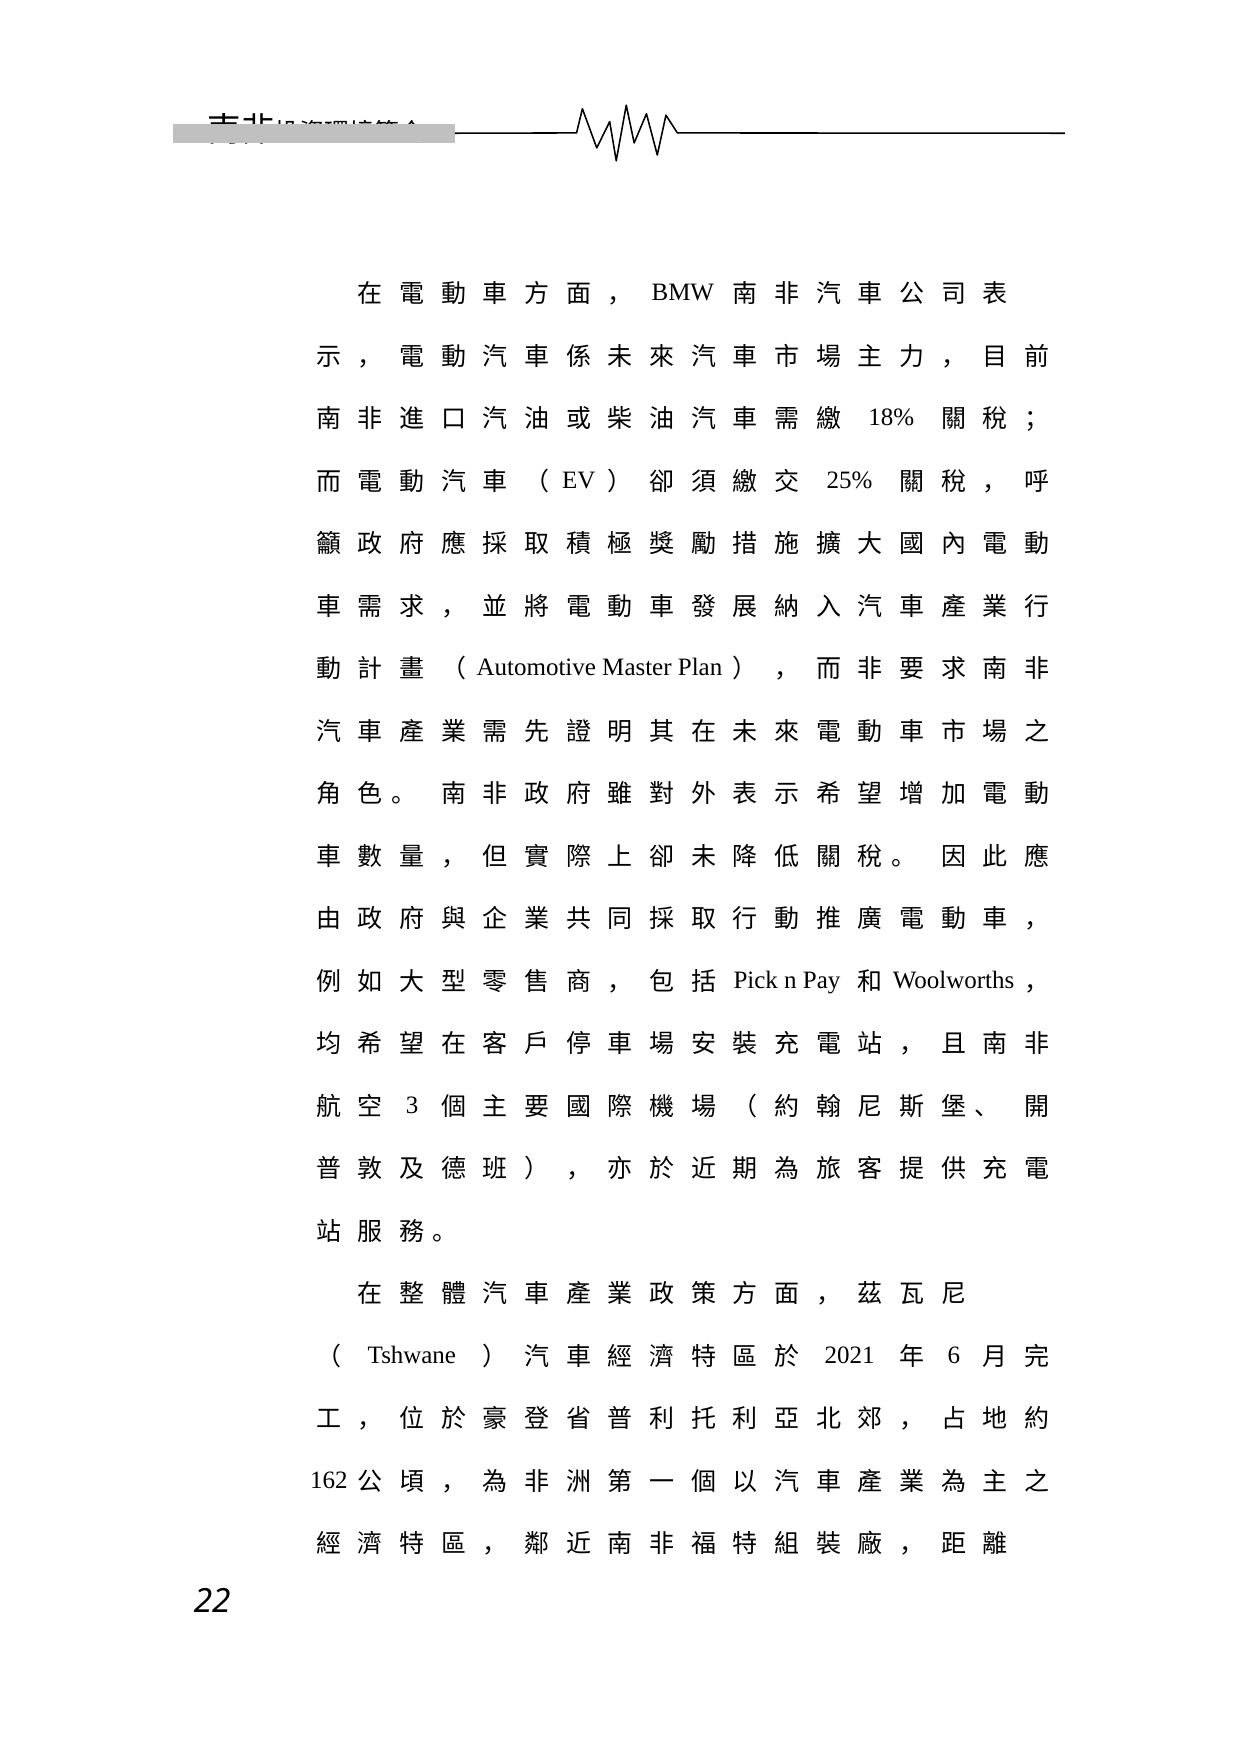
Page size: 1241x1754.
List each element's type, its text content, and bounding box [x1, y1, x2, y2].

text 在電動車方面，BMW南非汽車公司表示，電動汽車係未來汽車市場主力，目前南非進口汽油或柴油汽車需繳18%關稅；而電動汽車（EV）卻須繳交25%關稅，呼籲政府應採取積極獎勵措施擴大國內電動車需求，並將電動車發展納入汽車產業行動計畫（Automotive Master Plan），而非要求南非汽車產業需先證明其在未來電動車市場之角色。南非政府雖對外表示希望增加電動車數量，但實際上卻未降低關稅。因此應由政府與企業共同採取行動推廣電動車，例如大型零售商，包括Pick n Pay和Woolworths，均希望在客戶停車場安裝充電站，且南非航空3個主要國際機場（約翰尼斯堡、開普敦及德班），亦於近期為旅客提供充電站服務。 [281, 250, 1058, 1250]
text 在整體汽車產業政策方面，茲瓦尼（Tshwane）汽車經濟特區於2021年6月完工，位於豪登省普利托利亞北郊，占地約162公頃，為非洲第一個以汽車產業為主之經濟特區，鄰近南非福特組裝廠，距離 [281, 1250, 1058, 1563]
